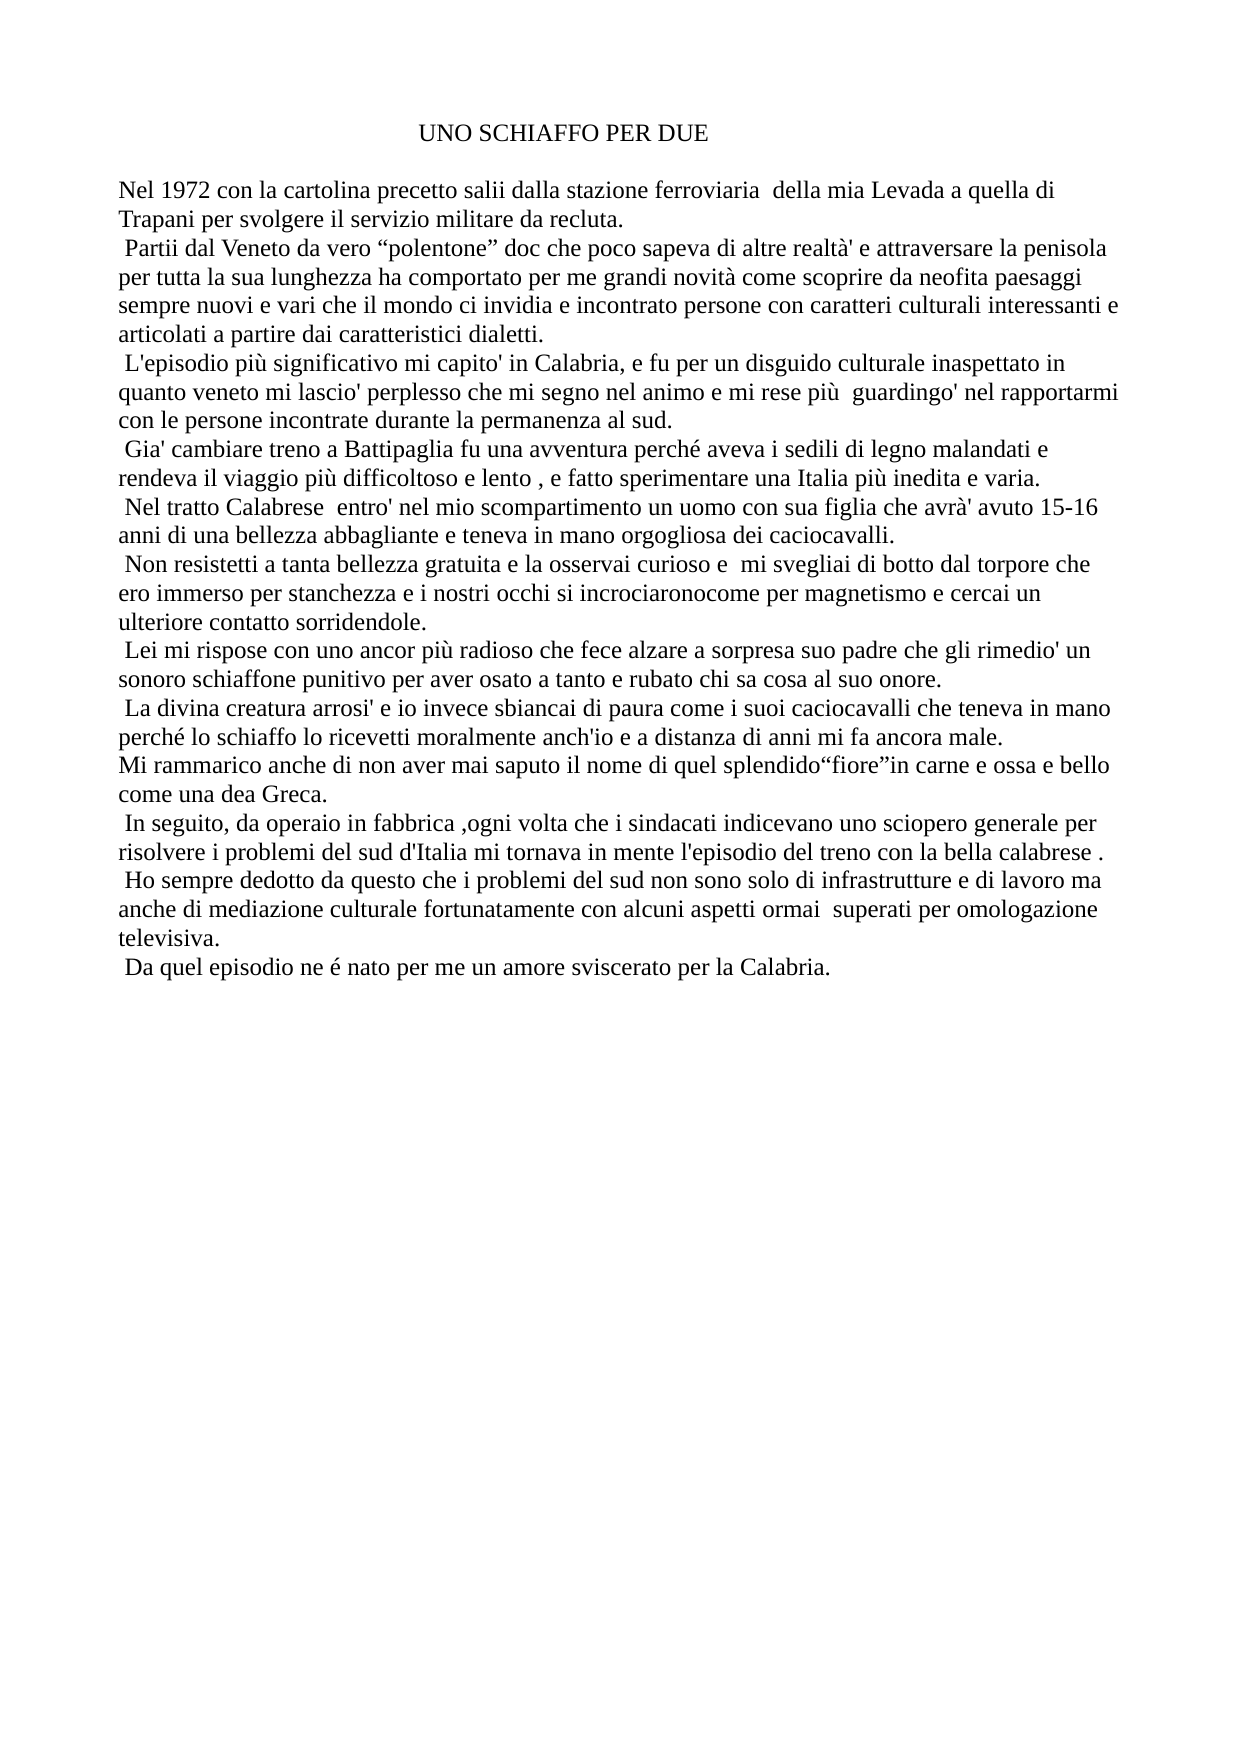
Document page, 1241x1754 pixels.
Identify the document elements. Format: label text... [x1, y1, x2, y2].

text Non resistetti a tanta bellezza gratuita e la osservai curioso e mi svegliai di botto dal torpore che ero immerso per stanchezza e i nostri occhi si incrociaronocome per magnetismo e cercai un ulteriore contatto sorridendole. [118, 549, 1122, 636]
text Gia' cambiare treno a Battipaglia fu una avventura perché aveva i sedili di legno malandati e rendeva il viaggio più difficoltoso e lento , e fatto sperimentare una Italia più inedita e varia. [118, 434, 1122, 492]
text UNO SCHIAFFO PER DUE [118, 118, 1122, 147]
text Partii dal Veneto da vero “polentone” doc che poco sapeva di altre realtà' e attraversare la penisola per tutta la sua lunghezza ha comportato per me grandi novità come scoprire da neofita paesaggi sempre nuovi e vari che il mondo ci invidia e incontrato persone con caratteri culturali interessanti e articolati a partire dai caratteristici dialetti. [118, 233, 1122, 348]
text In seguito, da operaio in fabbrica ,ogni volta che i sindacati indicevano uno sciopero generale per risolvere i problemi del sud d'Italia mi tornava in mente l'episodio del treno con la bella calabrese . [118, 808, 1122, 866]
text La divina creatura arrosi' e io invece sbiancai di paura come i suoi caciocavalli che teneva in mano perché lo schiaffo lo ricevetti moralmente anch'io e a distanza di anni mi fa ancora male. [118, 693, 1122, 751]
text Lei mi rispose con uno ancor più radioso che fece alzare a sorpresa suo padre che gli rimedio' un sonoro schiaffone punitivo per aver osato a tanto e rubato chi sa cosa al suo onore. [118, 636, 1122, 693]
text Mi rammarico anche di non aver mai saputo il nome di quel splendido“fiore”in carne e ossa e bello come una dea Greca. [118, 751, 1122, 808]
text Nel 1972 con la cartolina precetto salii dalla stazione ferroviaria della mia Levada a quella di Trapani per svolgere il servizio militare da recluta. [118, 176, 1122, 233]
text Nel tratto Calabrese entro' nel mio scompartimento un uomo con sua figlia che avrà' avuto 15-16 anni di una bellezza abbagliante e teneva in mano orgogliosa dei caciocavalli. [118, 492, 1122, 549]
text L'episodio più significativo mi capito' in Calabria, e fu per un disguido culturale inaspettato in quanto veneto mi lascio' perplesso che mi segno nel animo e mi rese più guardingo' nel rapportarmi con le persone incontrate durante la permanenza al sud. [118, 348, 1122, 434]
text Ho sempre dedotto da questo che i problemi del sud non sono solo di infrastrutture e di lavoro ma anche di mediazione culturale fortunatamente con alcuni aspetti ormai superati per omologazione televisiva. [118, 866, 1122, 952]
text Da quel episodio ne é nato per me un amore sviscerato per la Calabria. [118, 952, 1122, 981]
